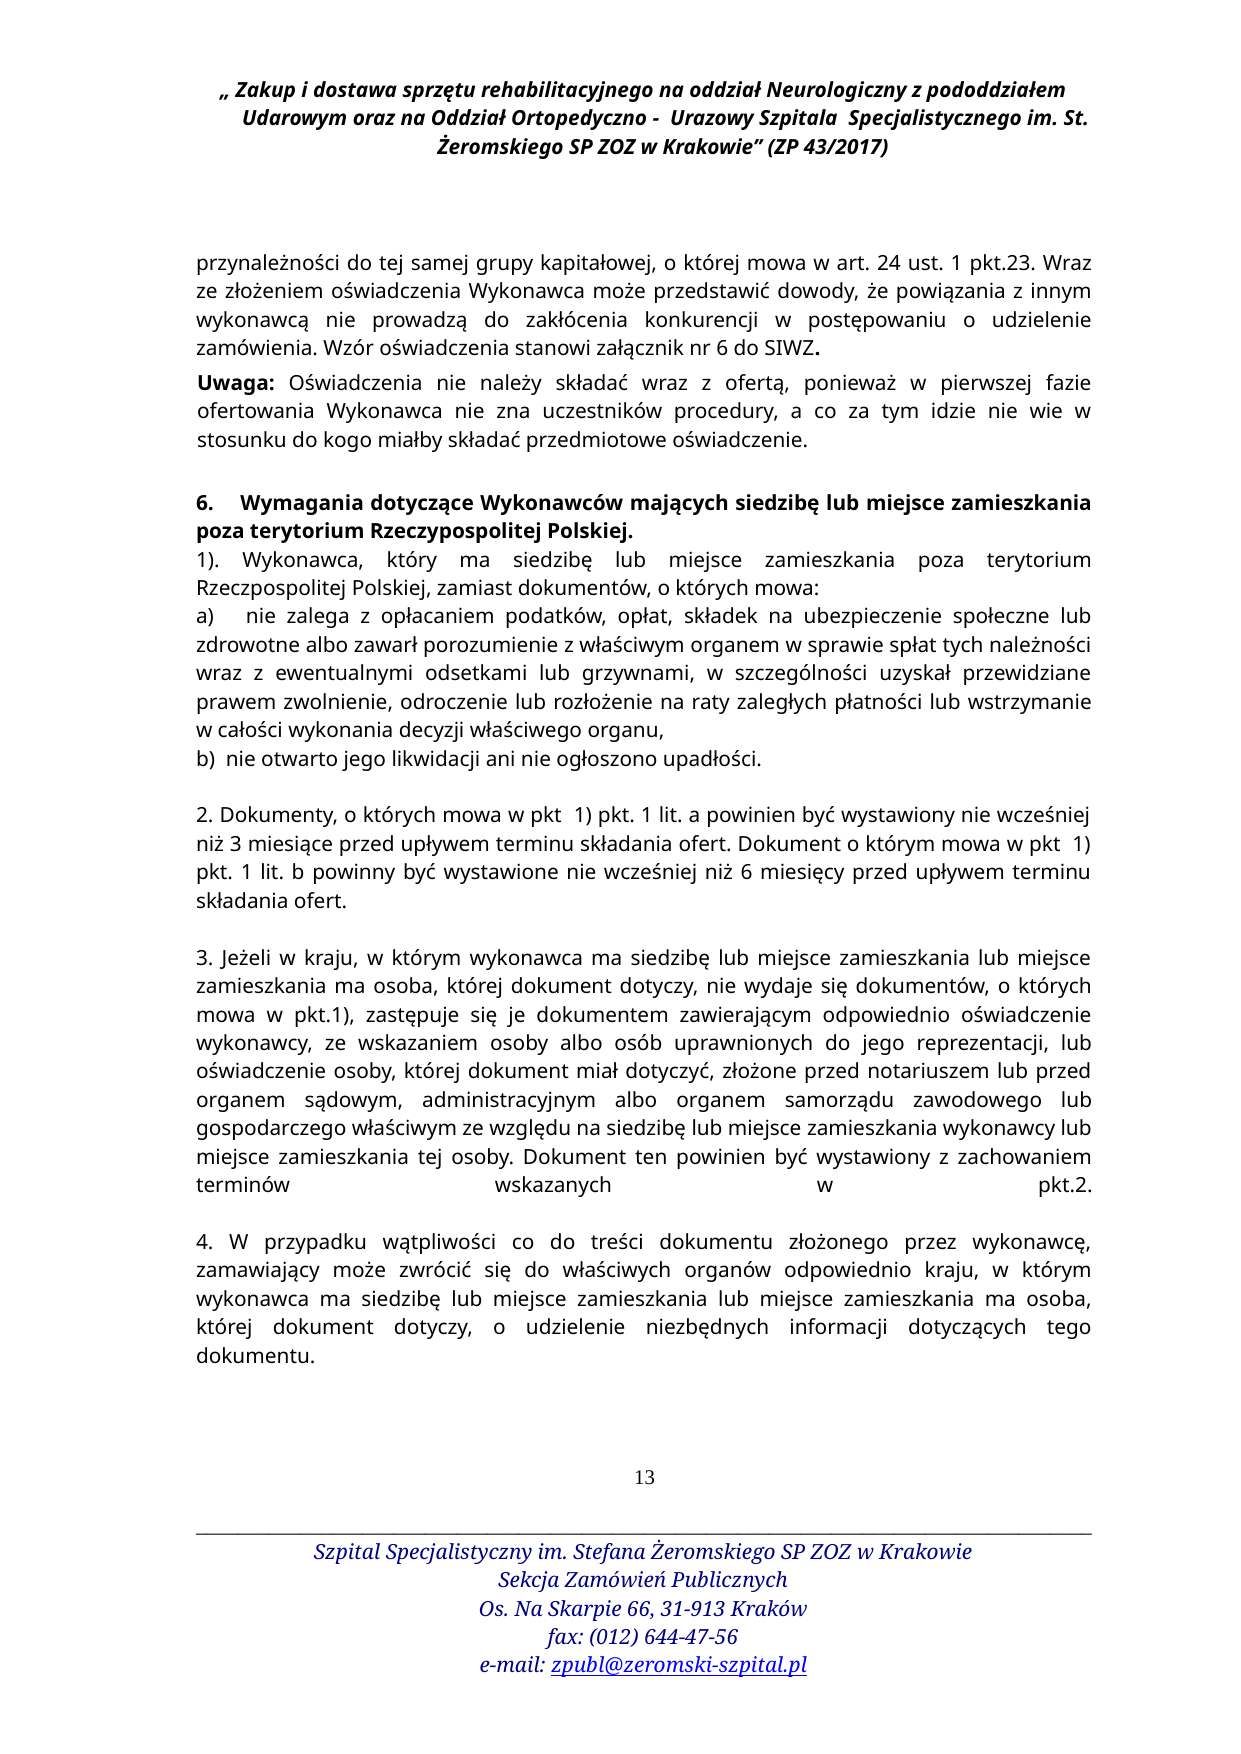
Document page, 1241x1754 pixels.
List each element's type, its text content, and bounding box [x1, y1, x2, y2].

text 6. Wymagania dotyczące Wykonawców mających siedzibę lub miejsce zamieszkania poza terytorium Rzeczypospolitej Polskiej. [196, 488, 1093, 545]
text b) nie otwarto jego likwidacji ani nie ogłoszono upadłości. [196, 744, 1093, 772]
text 1). Wykonawca, który ma siedzibę lub miejsce zamieszkania poza terytorium Rzeczpospolitej Polskiej, zamiast dokumentów, o których mowa: [196, 545, 1093, 602]
text 3. Jeżeli w kraju, w którym wykonawca ma siedzibę lub miejsce zamieszkania lub miejsce zamieszkania ma osoba, której dokument dotyczy, nie wydaje się dokumentów, o których mowa w pkt.1), zastępuje się je dokumentem zawierającym odpowiednio oświadczenie wykonawcy, ze wskazaniem osoby albo osób uprawnionych do jego reprezentacji, lub oświadczenie osoby, której dokument miał dotyczyć, złożone przed notariuszem lub przed organem sądowym, administracyjnym albo organem samorządu zawodowego lub gospodarczego właściwym ze względu na siedzibę lub miejsce zamieszkania wykonawcy lub miejsce zamieszkania tej osoby. Dokument ten powinien być wystawiony z zachowaniem terminów wskazanych w pkt.2. [196, 943, 1093, 1227]
text 2. Dokumenty, o których mowa w pkt 1) pkt. 1 lit. a powinien być wystawiony nie wcześniej niż 3 miesiące przed upływem terminu składania ofert. Dokument o którym mowa w pkt 1) pkt. 1 lit. b powinny być wystawione nie wcześniej niż 6 miesięcy przed upływem terminu składania ofert. [196, 801, 1093, 914]
text Uwaga: Oświadczenia nie należy składać wraz z ofertą, ponieważ w pierwszej fazie ofertowania Wykonawca nie zna uczestników procedury, a co za tym idzie nie wie w stosunku do kogo miałby składać przedmiotowe oświadczenie. [197, 368, 1093, 453]
text 4. W przypadku wątpliwości co do treści dokumentu złożonego przez wykonawcę, zamawiający może zwrócić się do właściwych organów odpowiednio kraju, w którym wykonawca ma siedzibę lub miejsce zamieszkania lub miejsce zamieszkania ma osoba, której dokument dotyczy, o udzielenie niezbędnych informacji dotyczących tego dokumentu. [196, 1227, 1093, 1369]
text przynależności do tej samej grupy kapitałowej, o której mowa w art. 24 ust. 1 pkt.23. Wraz ze złożeniem oświadczenia Wykonawca może przedstawić dowody, że powiązania z innym wykonawcą nie prowadzą do zakłócenia konkurencji w postępowaniu o udzielenie zamówienia. Wzór oświadczenia stanowi załącznik nr 6 do SIWZ. [196, 248, 1093, 362]
text a) nie zalega z opłacaniem podatków, opłat, składek na ubezpieczenie społeczne lub zdrowotne albo zawarł porozumienie z właściwym organem w sprawie spłat tych należności wraz z ewentualnymi odsetkami lub grzywnami, w szczególności uzyskał przewidziane prawem zwolnienie, odroczenie lub rozłożenie na raty zaległych płatności lub wstrzymanie w całości wykonania decyzji właściwego organu, [196, 602, 1093, 744]
